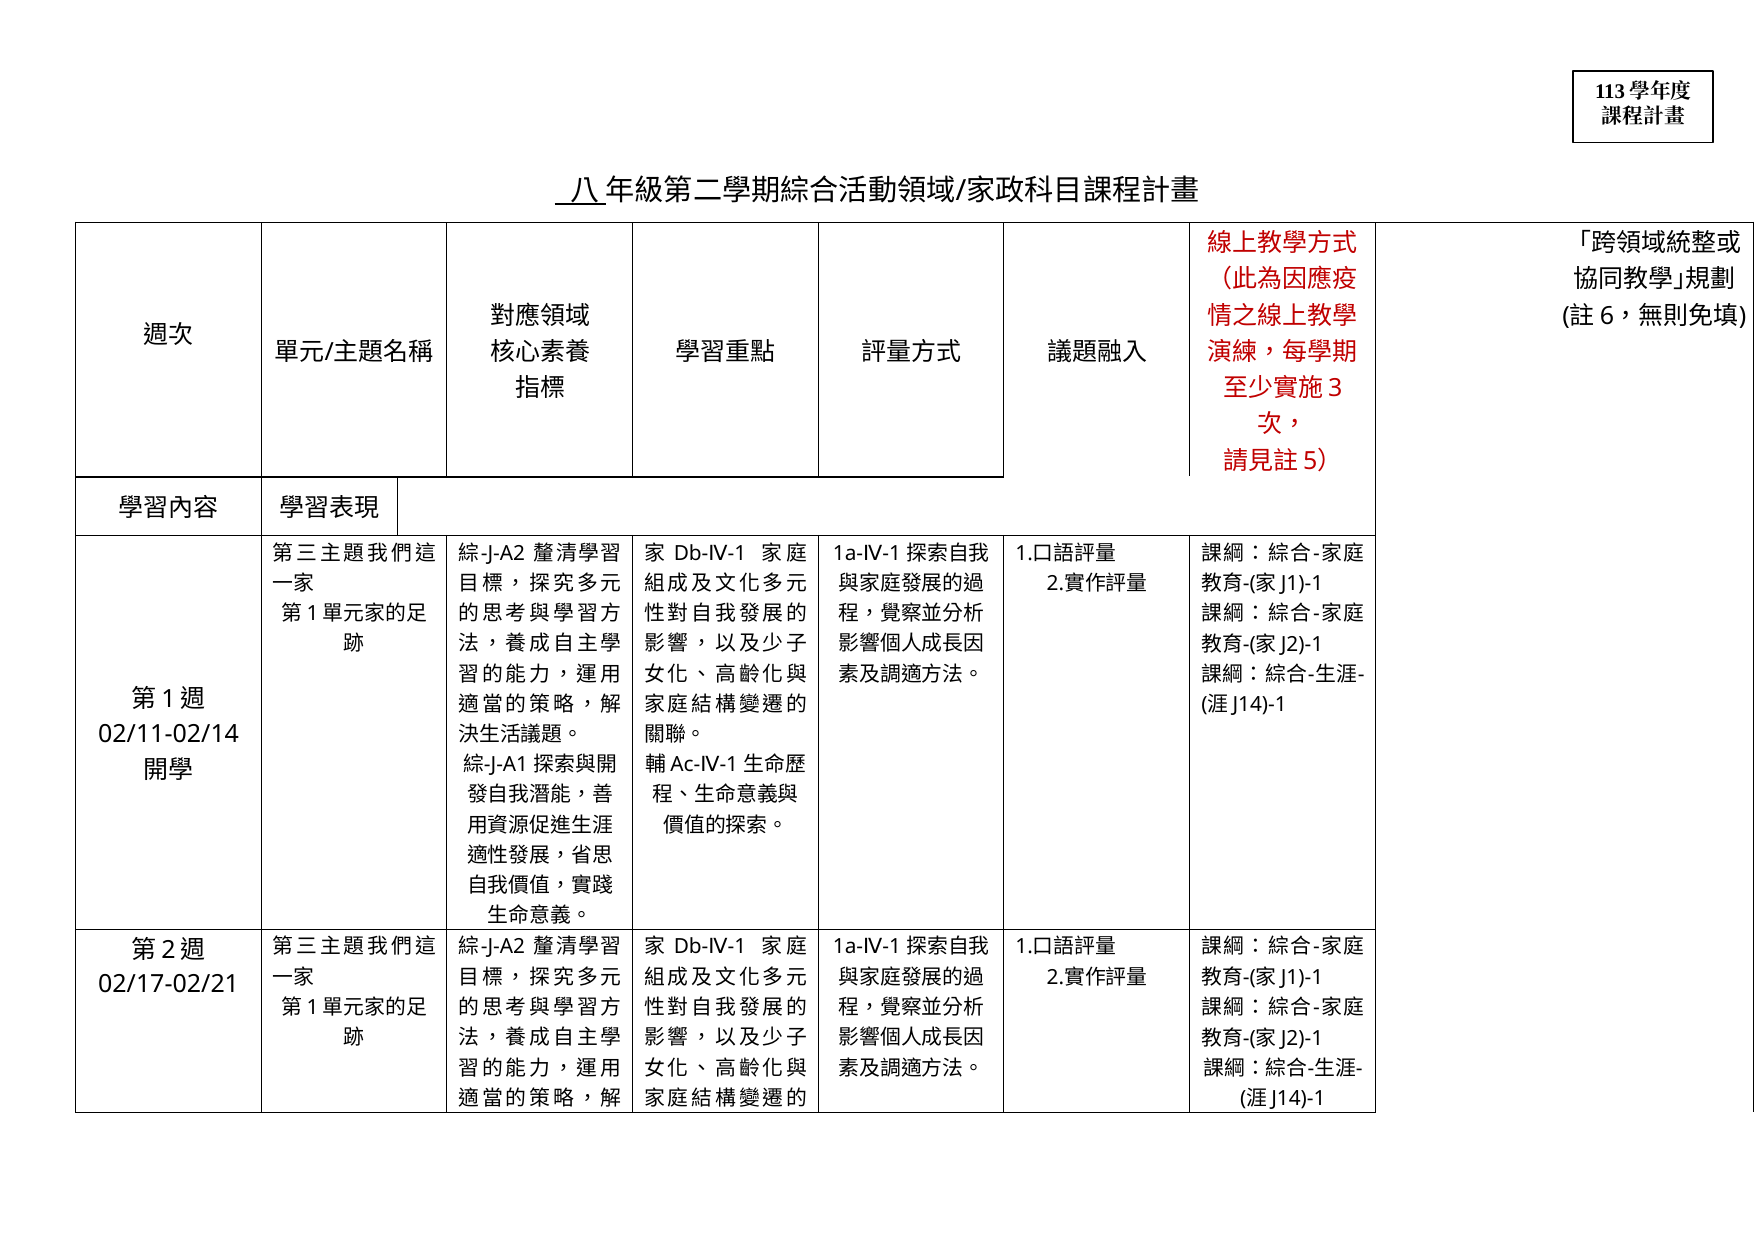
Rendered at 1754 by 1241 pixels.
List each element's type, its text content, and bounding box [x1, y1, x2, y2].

table_cell 1a-Ⅳ-1 探索自我與家庭發展的過程，覺察並分析影響個人成長因素及調適方法。 [819, 930, 1003, 1112]
text 113學年度 [1588, 78, 1698, 103]
table_cell 家Db-Ⅳ-1 家庭組成及文化多元性對自我發展的影響，以及少子女化、高齡化與家庭結構變遷的關聯。 輔Ac-Ⅳ-1 生命歷程、生命意義與價值的探索。 [633, 536, 818, 929]
table_header 議題融入 [1004, 223, 1189, 476]
text 課程計畫 [1588, 103, 1698, 128]
table_cell 課綱：綜合-家庭教育-(家J1)-1 課綱：綜合-家庭教育-(家J2)-1 課綱：綜合-生涯-(涯J14)-1 [1190, 536, 1375, 929]
table_cell 1.口語評量 2.實作評量 [1004, 930, 1189, 1112]
table_header 單元/主題名稱 [262, 223, 446, 476]
text 八 年級第二學期綜合活動領域/家政科目課程計畫 [75, 167, 1679, 209]
table_header 評量方式 [819, 223, 1003, 476]
table_cell 第1週 02/11-02/14開學 [76, 536, 261, 929]
table_header 週次 [76, 223, 261, 476]
table_cell 家Db-Ⅳ-1 家庭組成及文化多元性對自我發展的影響，以及少子女化、高齡化與家庭結構變遷的 [633, 930, 818, 1112]
table_cell 1.口語評量 2.實作評量 [1004, 536, 1189, 929]
table_header 學習重點 [633, 223, 818, 476]
table_header 「跨領域統整或 協同教學｣規劃 (註6，無則免填) [1376, 223, 1753, 1112]
table_cell 第三主題我們這一家 第1單元家的足跡 [262, 930, 446, 1112]
table_cell 學習表現 [262, 478, 397, 535]
table_cell 第三主題我們這一家 第1單元家的足跡 [262, 536, 446, 929]
table_cell 學習內容 [76, 478, 261, 535]
table_cell 課綱：綜合-家庭教育-(家J1)-1 課綱：綜合-家庭教育-(家J2)-1 課綱：綜合-生涯-(涯J14)-1 [1190, 930, 1375, 1112]
table_cell 綜-J-A2 釐清學習目標，探究多元的思考與學習方法，養成自主學習的能力，運用適當的策略，解 [447, 930, 632, 1112]
table_cell 第2週 02/17-02/21 [76, 930, 261, 1112]
table_header 對應領域 核心素養 指標 [447, 223, 632, 476]
table_cell 1a-Ⅳ-1 探索自我與家庭發展的過程，覺察並分析影響個人成長因素及調適方法。 [819, 536, 1003, 929]
table_header 線上教學方式 （此為因應疫情之線上教學演練，每學期至少實施3次， 請見註5） [1190, 223, 1375, 476]
table_cell 綜-J-A2 釐清學習目標，探究多元的思考與學習方法，養成自主學習的能力，運用適當的策略，解決生活議題。 綜-J-A1 探索與開發自我潛能，善用資源促進生涯適性發展，省思自我價值，實踐生命意義。 [447, 536, 632, 929]
